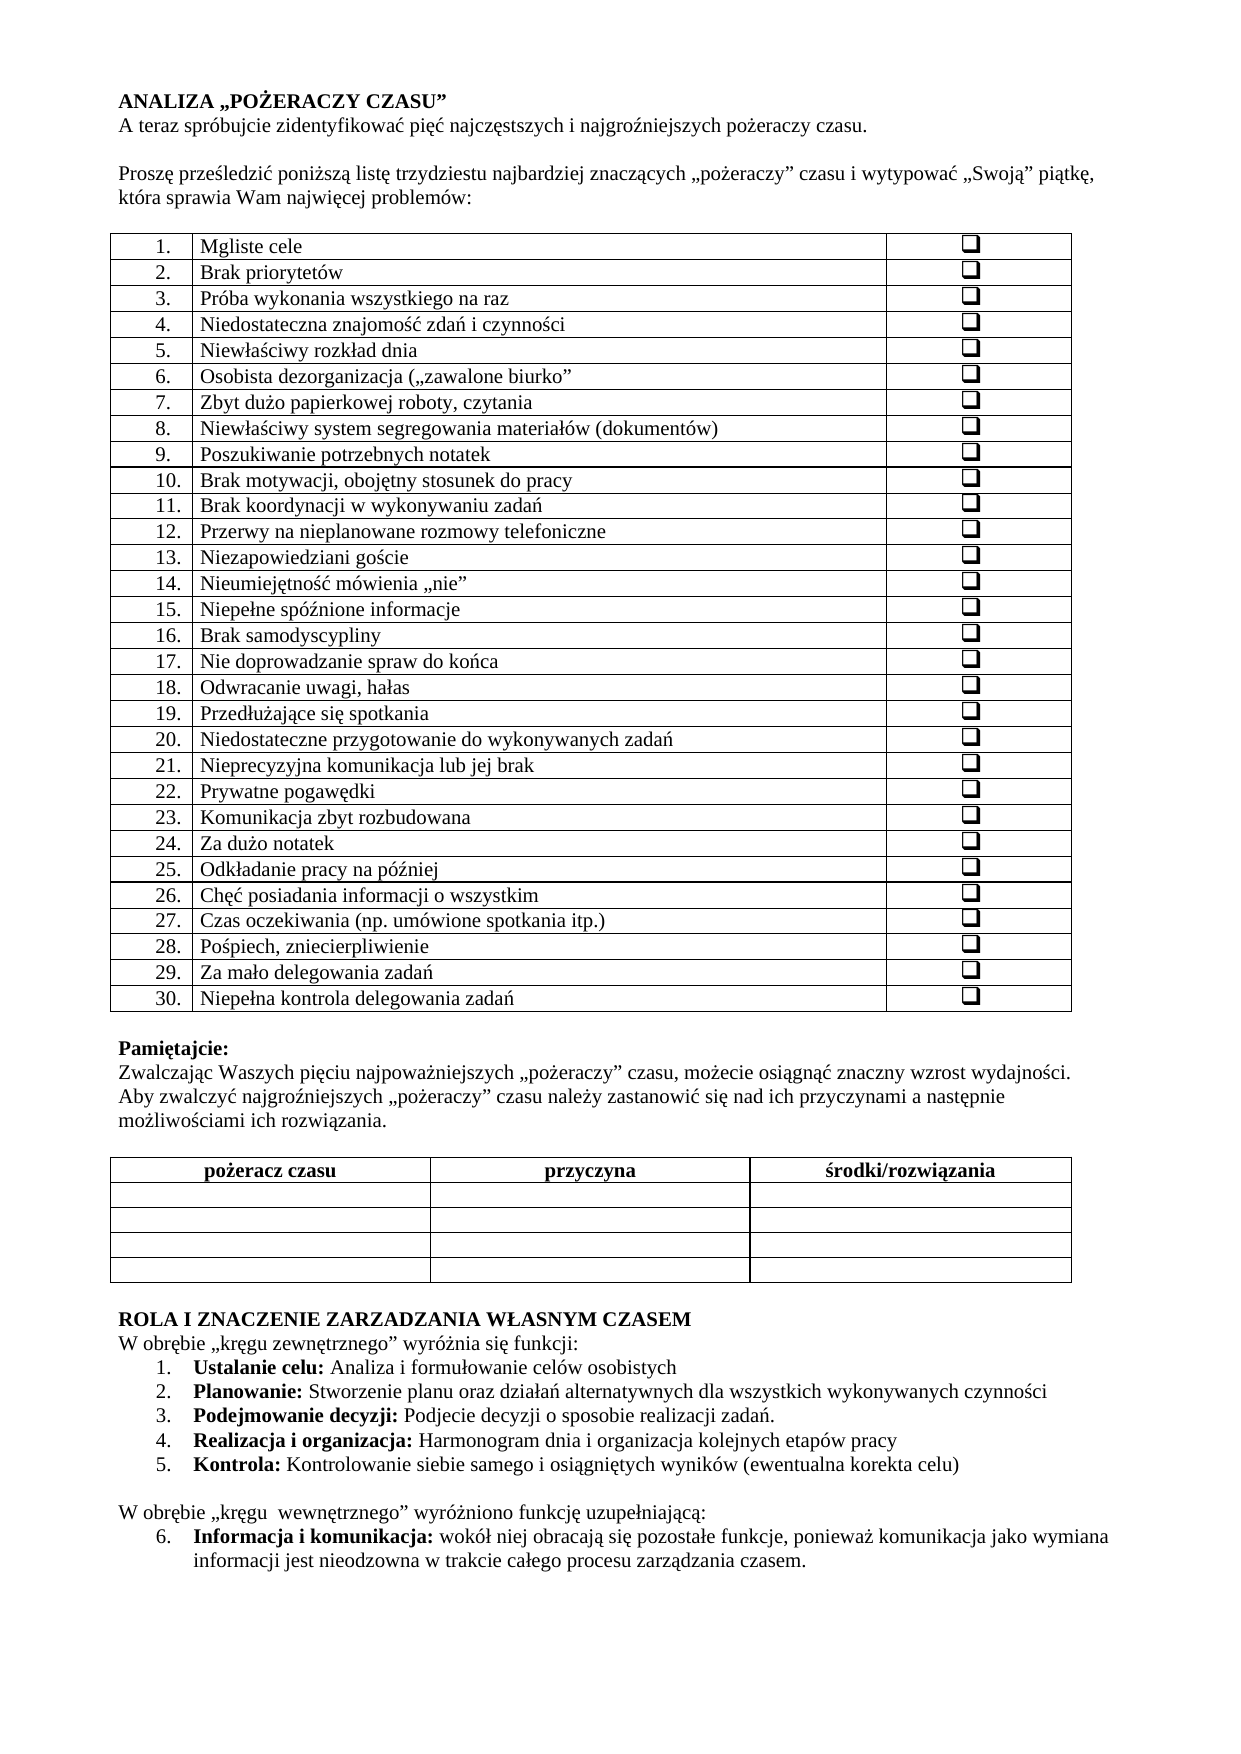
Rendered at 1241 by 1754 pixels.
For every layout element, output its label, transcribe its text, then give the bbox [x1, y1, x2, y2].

table_cell [887, 805, 1071, 829]
table_cell Komunikacja zbyt rozbudowana [193, 805, 886, 829]
table_cell Niedostateczna znajomość zdań i czynności [193, 312, 886, 337]
table_cell [887, 545, 1071, 570]
table_cell [887, 701, 1071, 726]
table_header [887, 234, 1071, 259]
table_cell [111, 312, 192, 337]
table_cell [111, 260, 192, 285]
table_cell [111, 1208, 430, 1232]
table_cell Brak samodyscypliny [193, 623, 886, 648]
table_cell [111, 831, 192, 856]
table_cell Odwracanie uwagi, hałas [193, 675, 886, 700]
table_cell [887, 960, 1071, 985]
list Kontrola: Kontrolowanie siebie samego i osiągniętych wyników (ewentualna korekta celu) [156, 1452, 1122, 1476]
table_header Mgliste cele [193, 234, 886, 259]
table_cell [111, 545, 192, 570]
table_cell [887, 857, 1071, 881]
table_cell Brak motywacji, obojętny stosunek do pracy [193, 468, 886, 492]
table_cell [887, 883, 1071, 907]
table_cell [111, 649, 192, 674]
table_cell [751, 1233, 1071, 1257]
list Informacja i komunikacja: wokół niej obracają się pozostałe funkcje, ponieważ komunikacja jako wymiana informacji jest nieodzowna w trakcie całego procesu zarządzania czasem. [156, 1524, 1122, 1572]
table_cell Przedłużające się spotkania [193, 701, 886, 726]
table_cell Niewłaściwy rozkład dnia [193, 338, 886, 363]
table_header pożeracz czasu [111, 1158, 430, 1182]
table_cell [111, 390, 192, 414]
table_cell [887, 338, 1071, 363]
table_cell [963, 495, 976, 508]
text Aby zwalczyć najgroźniejszych „pożeraczy” czasu należy zastanowić się nad ich przyczynami a następnie możliwościami ich rozwiązania. [118, 1084, 1122, 1132]
table_cell [111, 727, 192, 752]
table_cell [111, 986, 192, 1011]
table_cell Pośpiech, zniecierpliwienie [193, 934, 886, 959]
table_header przyczyna [431, 1158, 749, 1182]
table_header środki/rozwiązania [751, 1158, 1071, 1182]
table_cell [111, 675, 192, 700]
table_cell Osobista dezorganizacja („zawalone biurko” [193, 364, 886, 389]
table_cell [431, 1258, 749, 1282]
table_cell [111, 1258, 430, 1282]
table_cell [111, 468, 192, 492]
table_header [111, 234, 192, 259]
list Planowanie: Stworzenie planu oraz działań alternatywnych dla wszystkich wykonywanych czynności [156, 1379, 1122, 1403]
list Podejmowanie decyzji: Podjecie decyzji o sposobie realizacji zadań. [156, 1403, 1122, 1427]
table_cell Niewłaściwy system segregowania materiałów (dokumentów) [193, 416, 886, 441]
table_cell [111, 805, 192, 829]
table_cell [887, 649, 1071, 674]
table_cell [111, 338, 192, 363]
table_cell [887, 623, 1071, 648]
table_cell [111, 442, 192, 466]
table_cell [887, 312, 1071, 337]
table_cell [111, 597, 192, 622]
table_cell [111, 779, 192, 804]
table_cell [431, 1183, 749, 1207]
table_cell [751, 1258, 1071, 1282]
table_cell [887, 494, 1071, 518]
table_cell [887, 390, 1071, 414]
text W obrębie „kręgu zewnętrznego” wyróżnia się funkcji: [118, 1331, 1122, 1355]
table_cell Brak koordynacji w wykonywaniu zadań [193, 494, 886, 518]
text A teraz spróbujcie zidentyfikować pięć najczęstszych i najgroźniejszych pożeraczy czasu. [118, 113, 1122, 137]
table_cell Nieumiejętność mówienia „nie” [193, 571, 886, 596]
table_cell Chęć posiadania informacji o wszystkim [193, 883, 886, 907]
table_cell [887, 260, 1071, 285]
text Pamiętajcie: [118, 1036, 1122, 1060]
table_cell Niezapowiedziani goście [193, 545, 886, 570]
table_cell [111, 571, 192, 596]
table_cell Nieprecyzyjna komunikacja lub jej brak [193, 753, 886, 778]
table_cell [887, 753, 1071, 778]
table_cell [887, 779, 1071, 804]
table_cell [963, 910, 976, 923]
table_cell [887, 519, 1071, 544]
table_cell [887, 597, 1071, 622]
table_cell Za mało delegowania zadań [193, 960, 886, 985]
table_cell [887, 986, 1071, 1011]
table_cell [111, 364, 192, 389]
text W obrębie „kręgu wewnętrznego” wyróżniono funkcję uzupełniającą: [118, 1500, 1122, 1524]
table_cell Czas oczekiwania (np. umówione spotkania itp.) [193, 909, 886, 933]
table_cell [751, 1183, 1071, 1207]
table_cell [111, 857, 192, 881]
table_cell Przerwy na nieplanowane rozmowy telefoniczne [193, 519, 886, 544]
table_cell Odkładanie pracy na później [193, 857, 886, 881]
table_cell [111, 494, 192, 518]
table_cell [887, 468, 1071, 492]
table_cell [111, 960, 192, 985]
list Ustalanie celu: Analiza i formułowanie celów osobistych [156, 1355, 1122, 1379]
table_cell [111, 519, 192, 544]
list Realizacja i organizacja: Harmonogram dnia i organizacja kolejnych etapów pracy [156, 1427, 1122, 1452]
table_cell [887, 727, 1071, 752]
table_cell [431, 1208, 749, 1232]
table_cell Za dużo notatek [193, 831, 886, 856]
table_cell [887, 831, 1071, 856]
table_cell [431, 1233, 749, 1257]
table_cell [887, 909, 1071, 933]
table_cell Prywatne pogawędki [193, 779, 886, 804]
table_cell [111, 883, 192, 907]
text Proszę prześledzić poniższą listę trzydziestu najbardziej znaczących „pożeraczy” czasu i wytypować „Swoją” piątkę, która sprawia Wam najwięcej problemów: [118, 161, 1122, 209]
table_cell [887, 364, 1071, 389]
table_cell [887, 675, 1071, 700]
table_cell [111, 1233, 430, 1257]
table_cell [111, 1183, 430, 1207]
table_cell Poszukiwanie potrzebnych notatek [193, 442, 886, 466]
text Zwalczając Waszych pięciu najpoważniejszych „pożeraczy” czasu, możecie osiągnąć znaczny wzrost wydajności. [118, 1060, 1122, 1084]
table_cell Niepełne spóźnione informacje [193, 597, 886, 622]
table_cell Zbyt dużo papierkowej roboty, czytania [193, 390, 886, 414]
table_cell [751, 1208, 1071, 1232]
table_cell [887, 442, 1071, 466]
table_cell Próba wykonania wszystkiego na raz [193, 286, 886, 311]
table_cell Brak priorytetów [193, 260, 886, 285]
table_cell [887, 934, 1071, 959]
table_cell [111, 623, 192, 648]
table_cell [887, 571, 1071, 596]
table_cell [887, 416, 1071, 441]
table_cell [111, 701, 192, 726]
table_cell [111, 416, 192, 441]
table_cell [111, 934, 192, 959]
subtitle ANALIZA „POŻERACZY CZASU” [118, 89, 1122, 113]
table_cell [887, 286, 1071, 311]
subtitle ROLA I ZNACZENIE ZARZADZANIA WŁASNYM CZASEM [118, 1307, 1122, 1331]
table_cell [111, 909, 192, 933]
table_cell Niepełna kontrola delegowania zadań [193, 986, 886, 1011]
table_cell Nie doprowadzanie spraw do końca [193, 649, 886, 674]
table_cell [111, 286, 192, 311]
table_cell [111, 753, 192, 778]
table_cell Niedostateczne przygotowanie do wykonywanych zadań [193, 727, 886, 752]
